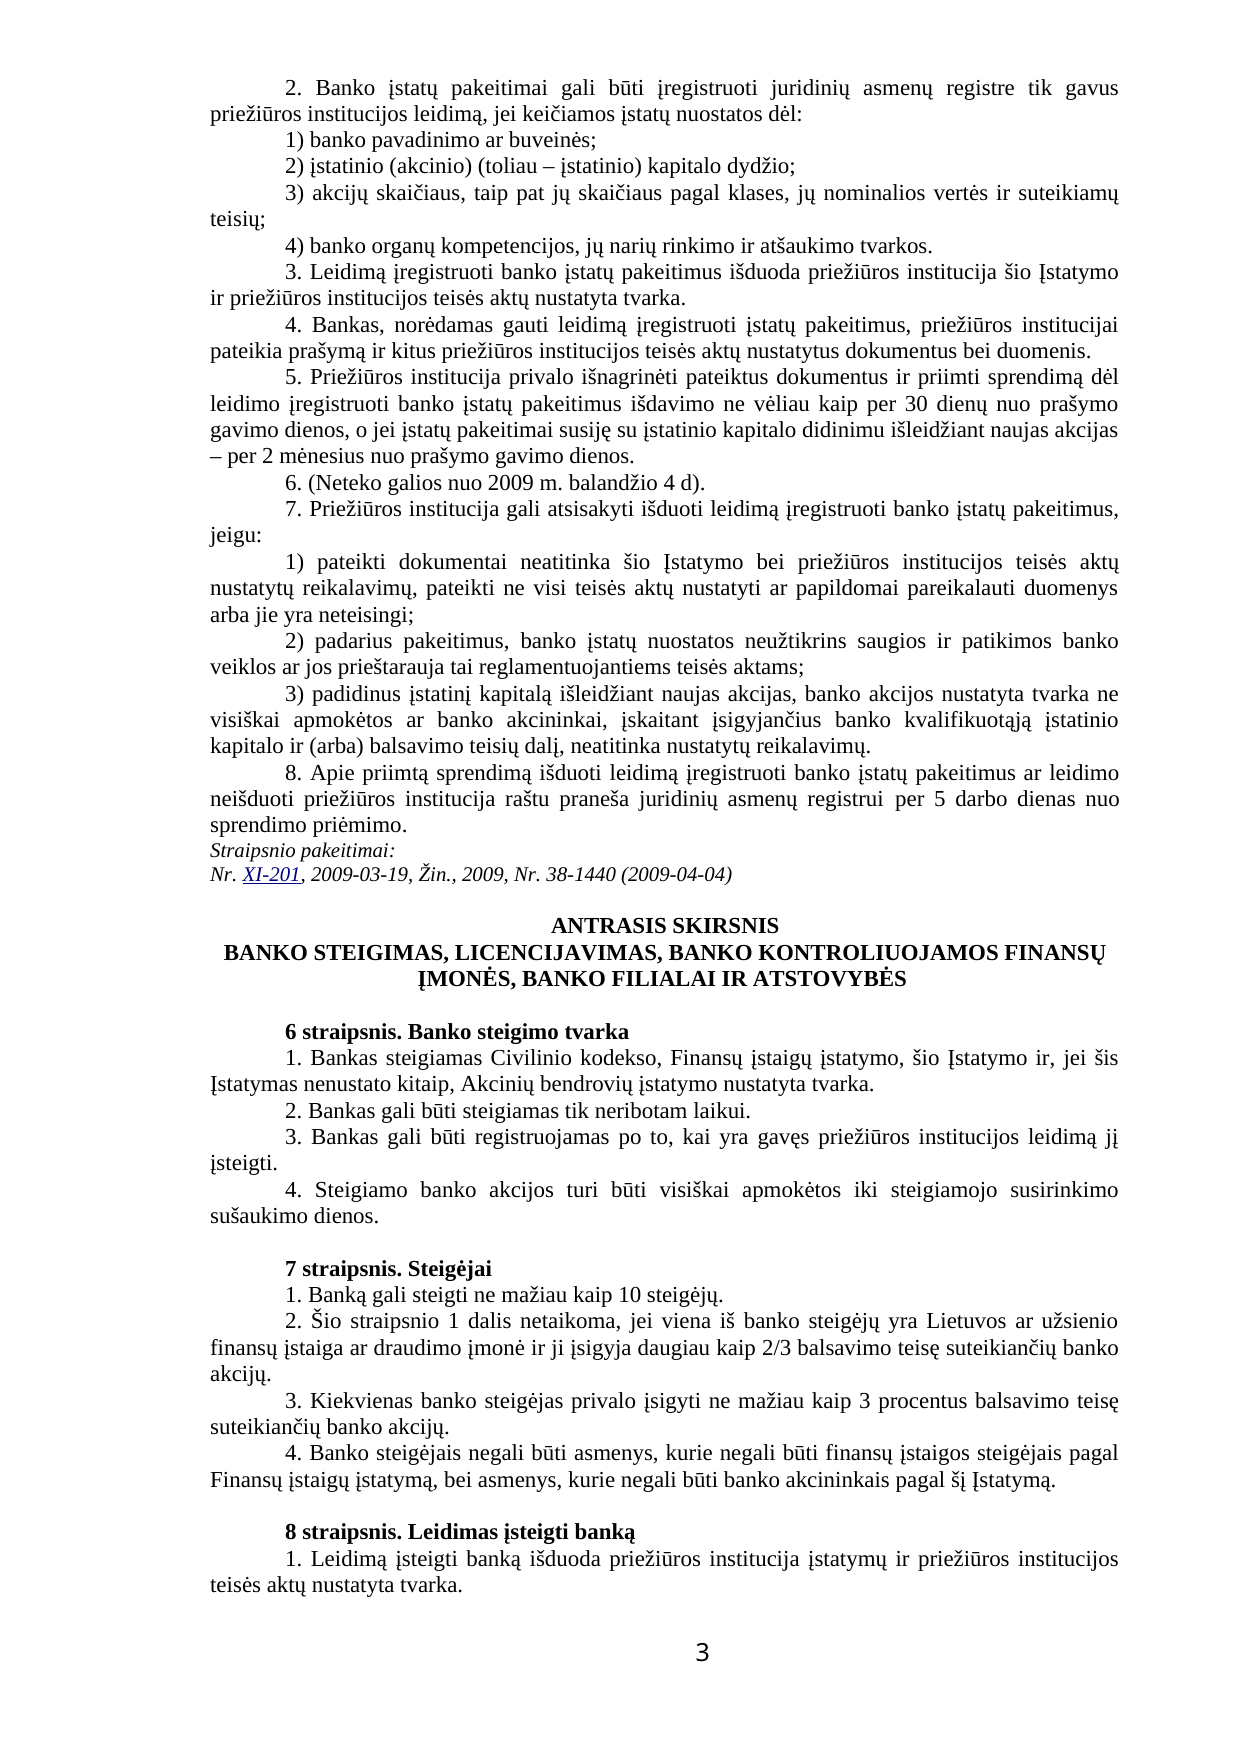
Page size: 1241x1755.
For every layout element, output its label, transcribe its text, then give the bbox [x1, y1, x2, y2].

text 4. Steigiamo banko akcijos turi būti visiškai apmokėtos iki steigiamojo susirinkimo sušaukimo dienos. [210, 1176, 1120, 1228]
text 2. Šio straipsnio 1 dalis netaikoma, jei viena iš banko steigėjų yra Lietuvos ar užsienio finansų įstaiga ar draudimo įmonė ir ji įsigyja daugiau kaip 2/3 balsavimo teisę suteikiančių banko akcijų. [210, 1308, 1120, 1387]
text 1) pateikti dokumentai neatitinka šio Įstatymo bei priežiūros institucijos teisės aktų nustatytų reikalavimų, pateikti ne visi teisės aktų nustatyti ar papildomai pareikalauti duomenys arba jie yra neteisingi; [210, 548, 1120, 627]
text 1. Bankas steigiamas Civilinio kodekso, Finansų įstaigų įstatymo, šio Įstatymo ir, jei šis Įstatymas nenustato kitaip, Akcinių bendrovių įstatymo nustatyta tvarka. [210, 1044, 1120, 1097]
text 5. Priežiūros institucija privalo išnagrinėti pateiktus dokumentus ir priimti sprendimą dėl leidimo įregistruoti banko įstatų pakeitimus išdavimo ne vėliau kaip per 30 dienų nuo prašymo gavimo dienos, o jei įstatų pakeitimai susiję su įstatinio kapitalo didinimu išleidžiant naujas akcijas – per 2 mėnesius nuo prašymo gavimo dienos. [210, 363, 1120, 469]
text 2) įstatinio (akcinio) (toliau – įstatinio) kapitalo dydžio; [210, 153, 1120, 179]
text 3. Leidimą įregistruoti banko įstatų pakeitimus išduoda priežiūros institucija šio Įstatymo ir priežiūros institucijos teisės aktų nustatyta tvarka. [210, 258, 1120, 311]
text 1. Banką gali steigti ne mažiau kaip 10 steigėjų. [210, 1281, 1120, 1308]
text 3) padidinus įstatinį kapitalą išleidžiant naujas akcijas, banko akcijos nustatyta tvarka ne visiškai apmokėtos ar banko akcininkai, įskaitant įsigyjančius banko kvalifikuotąją įstatinio kapitalo ir (arba) balsavimo teisių dalį, neatitinka nustatytų reikalavimų. [210, 680, 1120, 759]
text 6 straipsnis. Banko steigimo tvarka [210, 1018, 1120, 1044]
text 4. Bankas, norėdamas gauti leidimą įregistruoti įstatų pakeitimus, priežiūros institucijai pateikia prašymą ir kitus priežiūros institucijos teisės aktų nustatytus dokumentus bei duomenis. [210, 311, 1120, 363]
subtitle ANTRASIS SKIRSNIS [210, 912, 1120, 939]
text 2. Bankas gali būti steigiamas tik neribotam laikui. [210, 1097, 1120, 1123]
text 7 straipsnis. Steigėjai [210, 1255, 1120, 1281]
text 8. Apie priimtą sprendimą išduoti leidimą įregistruoti banko įstatų pakeitimus ar leidimo neišduoti priežiūros institucija raštu praneša juridinių asmenų registrui per 5 darbo dienas nuo sprendimo priėmimo. [210, 759, 1120, 838]
text 6. (Neteko galios nuo 2009 m. balandžio 4 d). [210, 469, 1120, 495]
text 4) banko organų kompetencijos, jų narių rinkimo ir atšaukimo tvarkos. [210, 232, 1120, 258]
text 1. Leidimą įsteigti banką išduoda priežiūros institucija įstatymų ir priežiūros institucijos teisės aktų nustatyta tvarka. [210, 1545, 1120, 1597]
text 2. Banko įstatų pakeitimai gali būti įregistruoti juridinių asmenų registre tik gavus priežiūros institucijos leidimą, jei keičiamos įstatų nuostatos dėl: [210, 73, 1120, 126]
text Nr. XI-201, 2009-03-19, Žin., 2009, Nr. 38-1440 (2009-04-04) [210, 862, 1120, 886]
text 4. Banko steigėjais negali būti asmenys, kurie negali būti finansų įstaigos steigėjais pagal Finansų įstaigų įstatymą, bei asmenys, kurie negali būti banko akcininkais pagal šį Įstatymą. [210, 1439, 1120, 1492]
text 3. Kiekvienas banko steigėjas privalo įsigyti ne mažiau kaip 3 procentus balsavimo teisę suteikiančių banko akcijų. [210, 1387, 1120, 1439]
text 3) akcijų skaičiaus, taip pat jų skaičiaus pagal klases, jų nominalios vertės ir suteikiamų teisių; [210, 179, 1120, 232]
text 3. Bankas gali būti registruojamas po to, kai yra gavęs priežiūros institucijos leidimą jį įsteigti. [210, 1123, 1120, 1176]
text 8 straipsnis. Leidimas įsteigti banką [210, 1518, 1120, 1545]
text BANKO STEIGIMAS, LICENCIJAVIMAS, BANKO KONTROLIUOJAMOS FINANSŲ ĮMONĖS, BANKO FILIALAI IR ATSTOVYBĖS [210, 939, 1120, 991]
text 7. Priežiūros institucija gali atsisakyti išduoti leidimą įregistruoti banko įstatų pakeitimus, jeigu: [210, 495, 1120, 548]
text 1) banko pavadinimo ar buveinės; [210, 126, 1120, 153]
text Straipsnio pakeitimai: [210, 838, 1120, 862]
text 2) padarius pakeitimus, banko įstatų nuostatos neužtikrins saugios ir patikimos banko veiklos ar jos prieštarauja tai reglamentuojantiems teisės aktams; [210, 627, 1120, 680]
